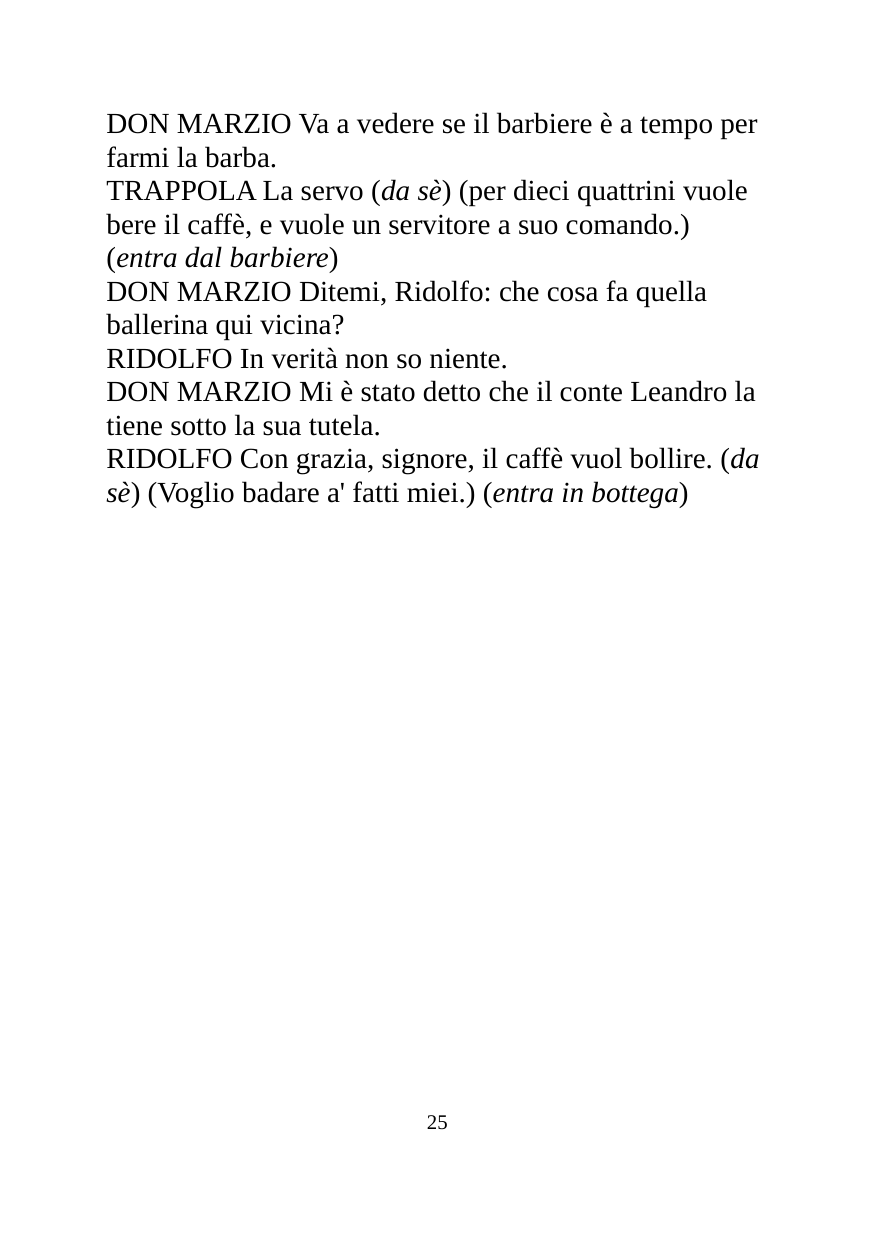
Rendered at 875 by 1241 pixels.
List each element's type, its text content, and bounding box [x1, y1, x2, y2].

text DON MARZIO Mi è stato detto che il conte Leandro la tiene sotto la sua tutela. [106, 374, 768, 442]
text TRAPPOLA La servo (da sè) (per dieci quattrini vuole bere il caffè, e vuole un servitore a suo comando.) (entra dal barbiere) [106, 173, 768, 274]
text DON MARZIO Ditemi, Ridolfo: che cosa fa quella ballerina qui vicina? [106, 274, 768, 341]
text DON MARZIO Va a vedere se il barbiere è a tempo per farmi la barba. [106, 106, 768, 173]
text RIDOLFO In verità non so niente. [106, 341, 768, 374]
text RIDOLFO Con grazia, signore, il caffè vuol bollire. (da sè) (Voglio badare a' fatti miei.) (entra in bottega) [106, 442, 768, 509]
